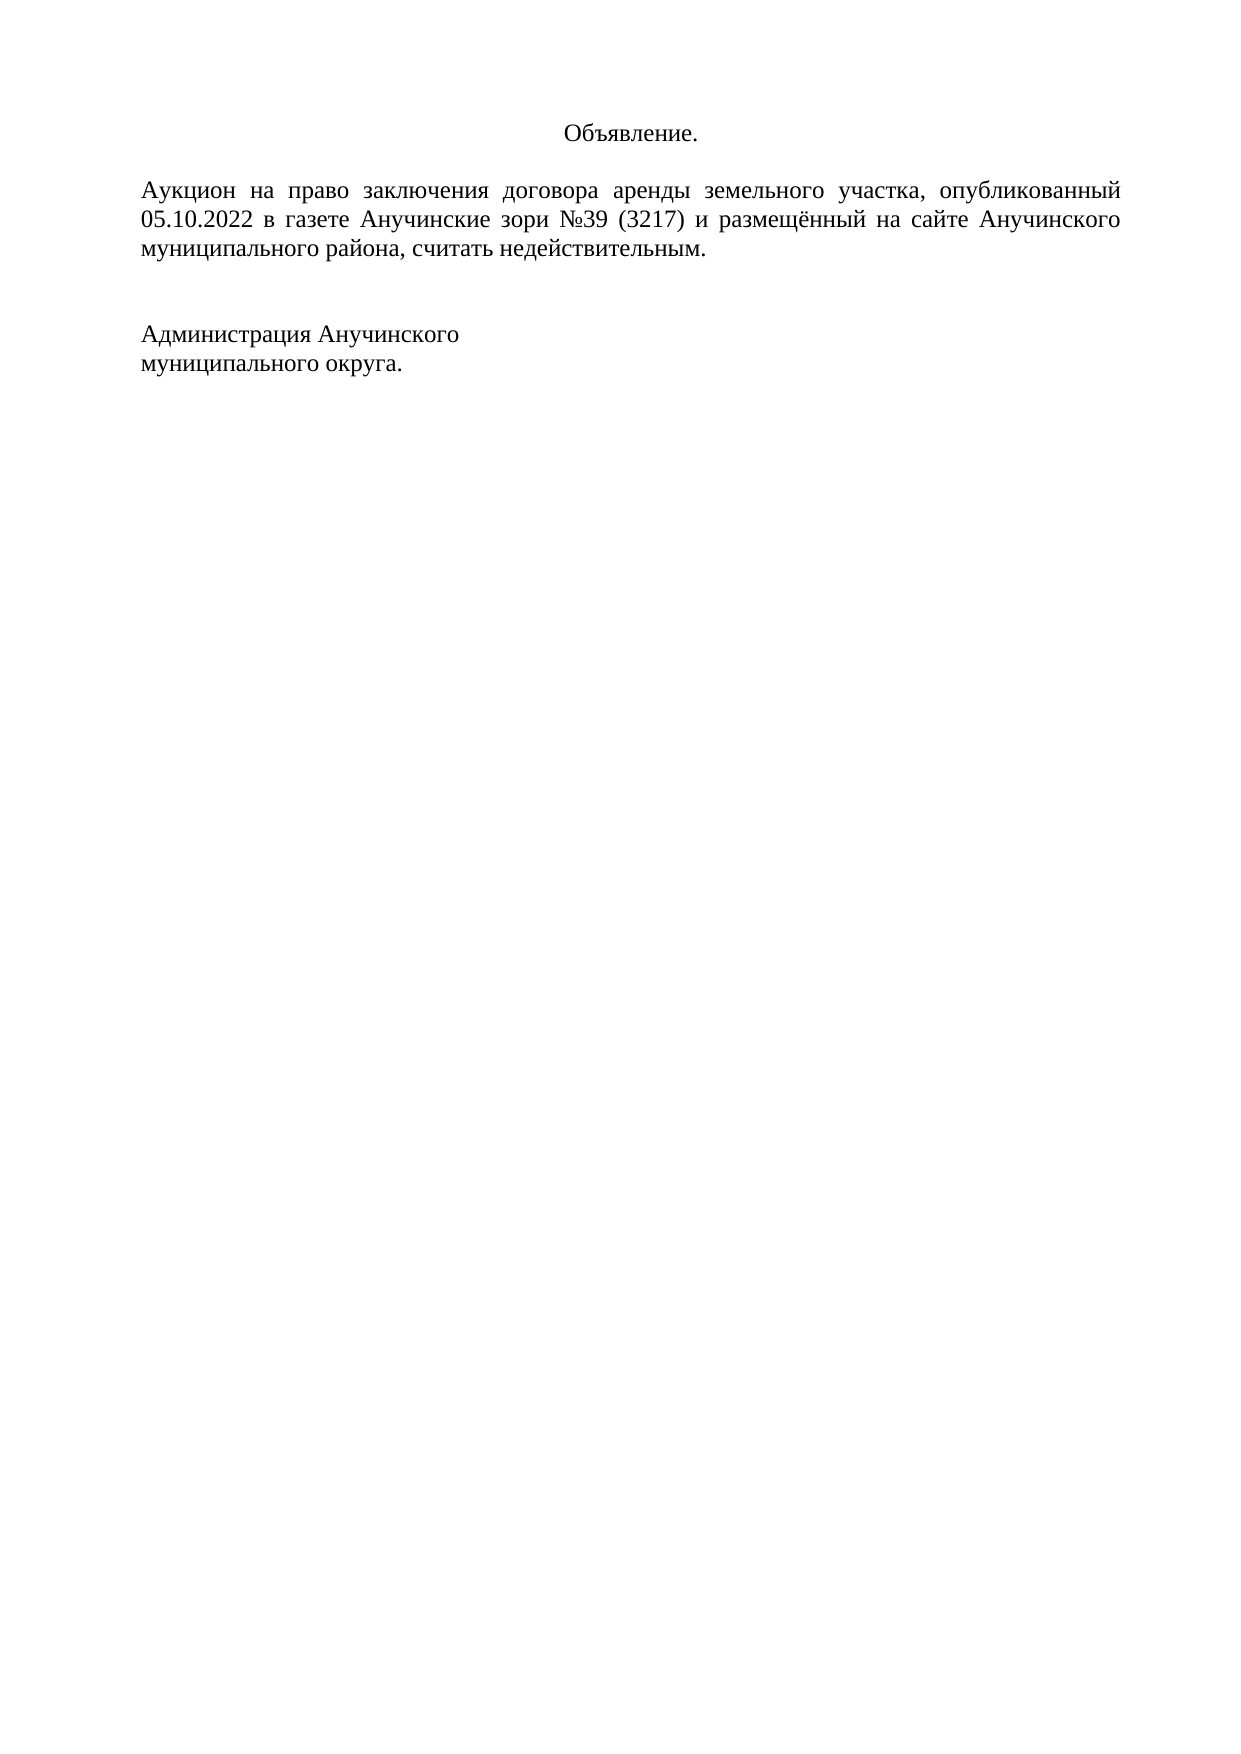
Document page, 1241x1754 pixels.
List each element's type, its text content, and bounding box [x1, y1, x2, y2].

text муниципального округа. [141, 348, 1121, 377]
text Объявление. [141, 118, 1121, 147]
text Администрация Анучинского [141, 319, 1121, 348]
text Аукцион на право заключения договора аренды земельного участка, опубликованный 05.10.2022 в газете Анучинские зори №39 (3217) и размещённый на сайте Анучинского муниципального района, считать недействительным. [141, 176, 1121, 262]
